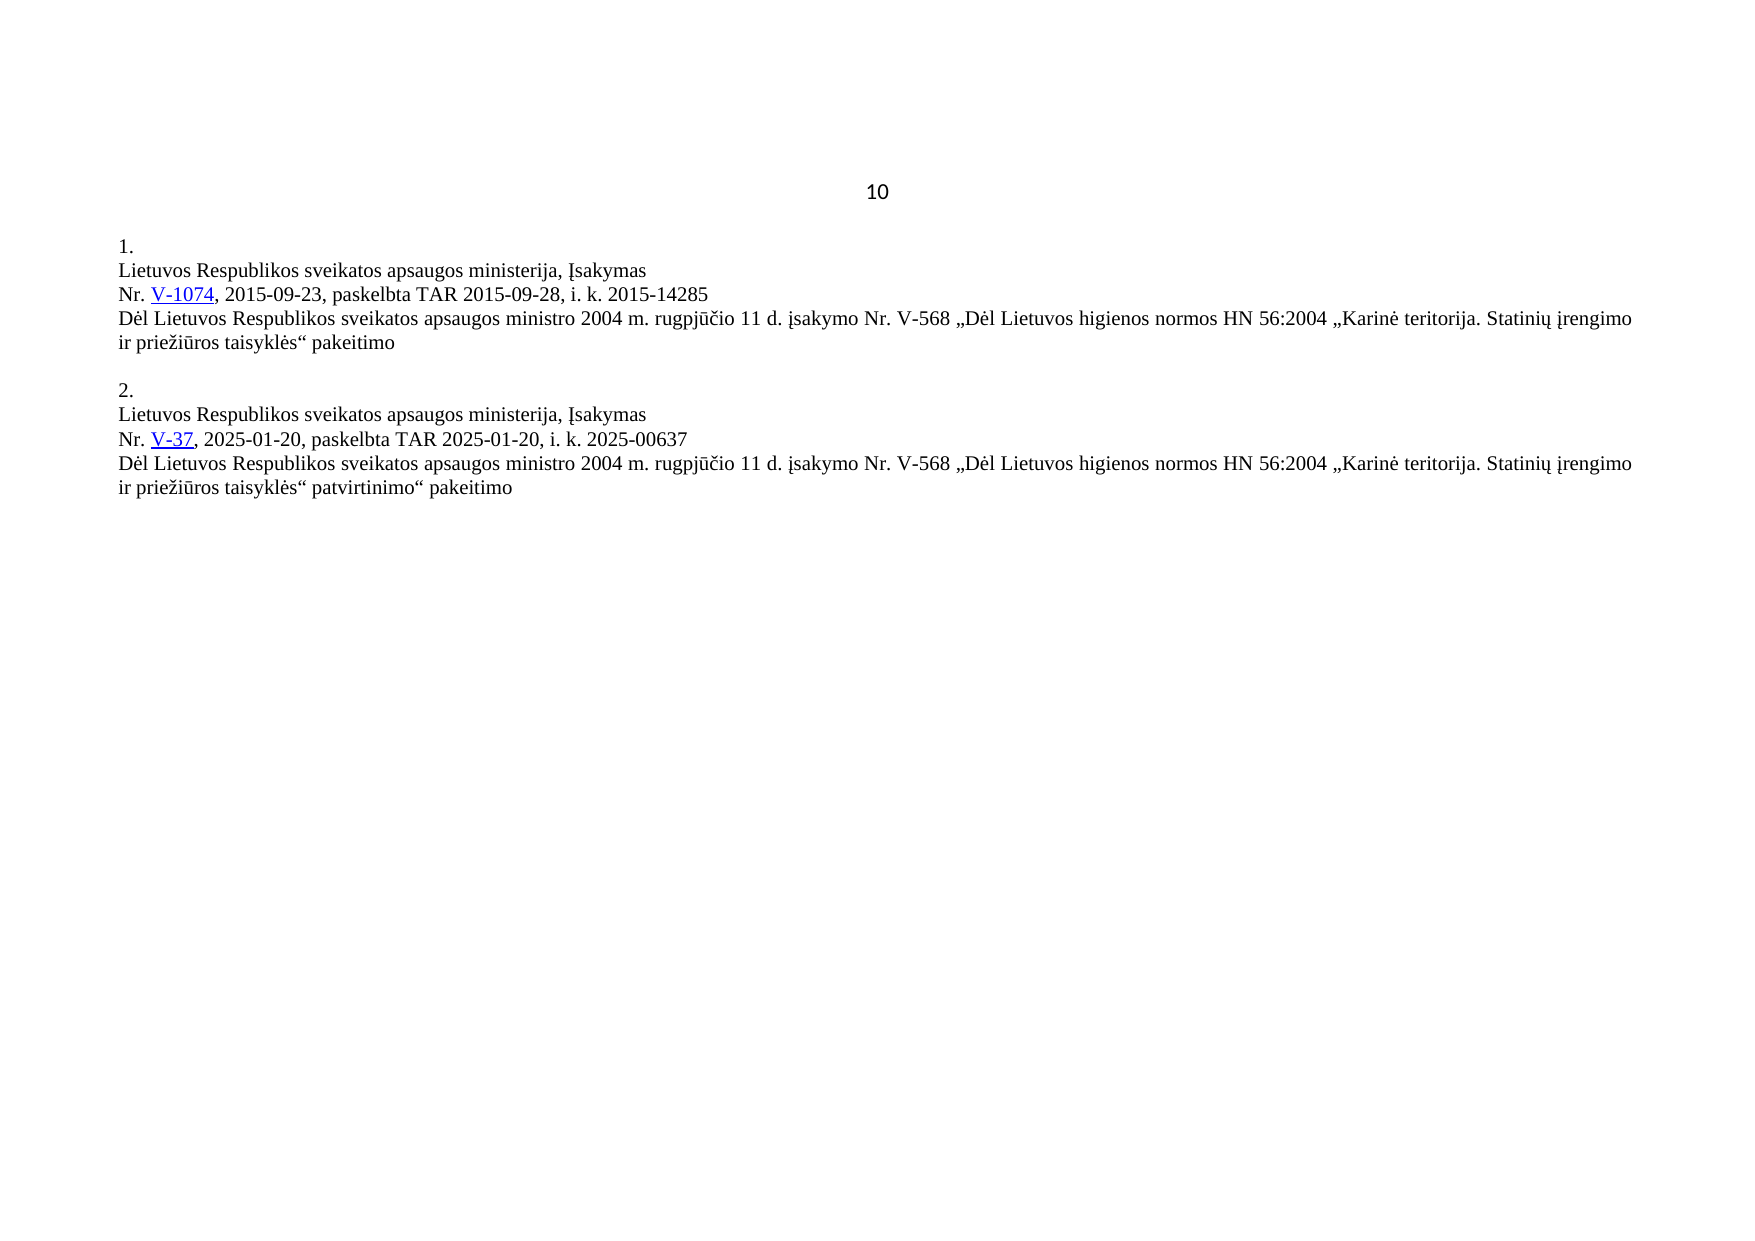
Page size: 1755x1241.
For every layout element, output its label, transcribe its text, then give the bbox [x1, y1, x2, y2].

text 1. [118, 234, 1636, 258]
text Nr. V-1074, 2015-09-23, paskelbta TAR 2015-09-28, i. k. 2015-14285 [118, 282, 1636, 306]
text 2. [118, 378, 1636, 402]
text Nr. V-37, 2025-01-20, paskelbta TAR 2025-01-20, i. k. 2025-00637 [118, 426, 1636, 451]
text Lietuvos Respublikos sveikatos apsaugos ministerija, Įsakymas [118, 402, 1636, 426]
text Lietuvos Respublikos sveikatos apsaugos ministerija, Įsakymas [118, 258, 1636, 282]
text Dėl Lietuvos Respublikos sveikatos apsaugos ministro 2004 m. rugpjūčio 11 d. įsakymo Nr. V-568 „Dėl Lietuvos higienos normos HN 56:2004 „Karinė teritorija. Statinių įrengimo ir priežiūros taisyklės“ patvirtinimo“ pakeitimo [118, 451, 1636, 499]
text Dėl Lietuvos Respublikos sveikatos apsaugos ministro 2004 m. rugpjūčio 11 d. įsakymo Nr. V-568 „Dėl Lietuvos higienos normos HN 56:2004 „Karinė teritorija. Statinių įrengimo ir priežiūros taisyklės“ pakeitimo [118, 306, 1636, 354]
